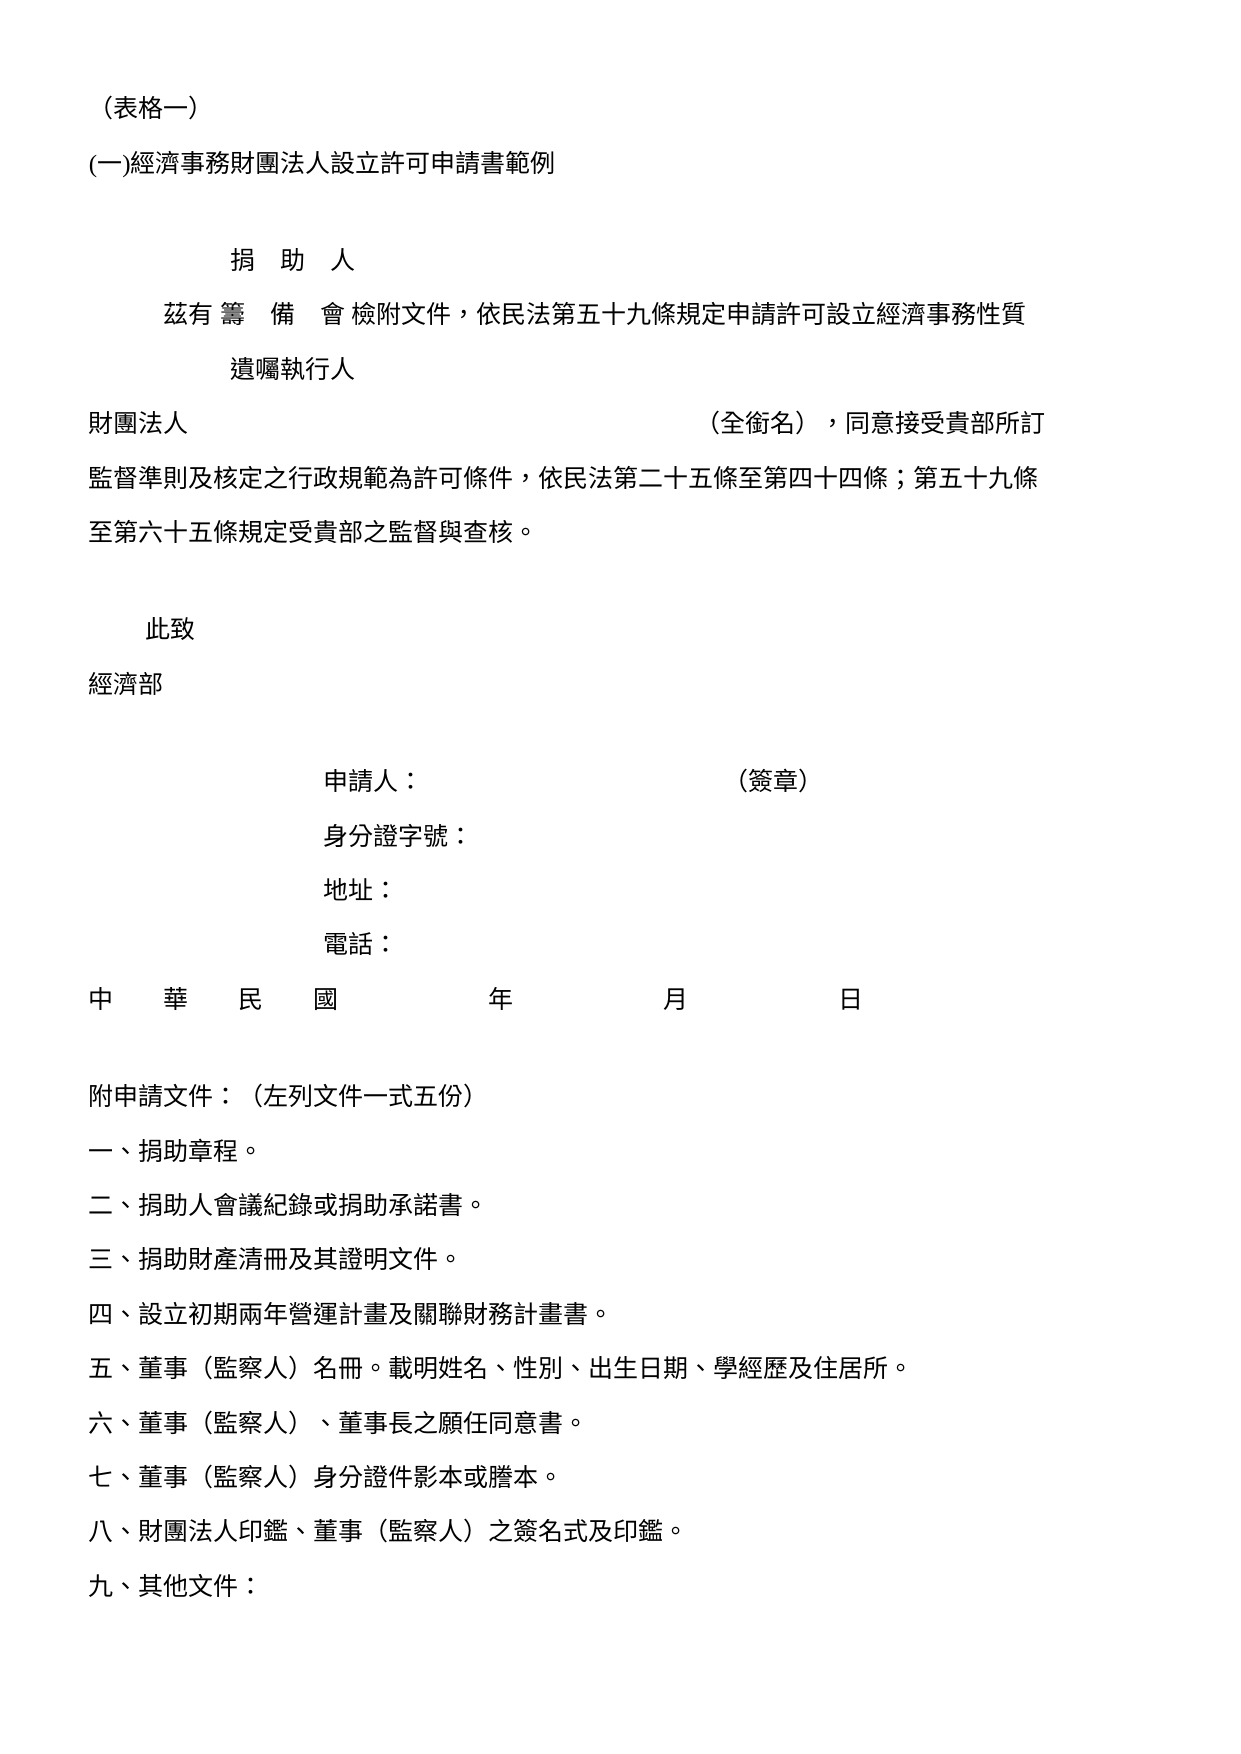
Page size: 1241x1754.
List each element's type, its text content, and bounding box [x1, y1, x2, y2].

text 一、捐助章程。 [89, 1131, 1152, 1167]
text （表格一） [89, 89, 1152, 125]
text 遺囑執行人 [89, 349, 1152, 386]
text 五、董事（監察人）名冊。載明姓名、性別、出生日期、學經歷及住居所。 [89, 1349, 1152, 1385]
text 捐 助 人 [89, 241, 1152, 277]
text 申請人： （簽章） [89, 762, 1152, 798]
text 監督準則及核定之行政規範為許可條件，依民法第二十五條至第四十四條；第五十九條 [89, 458, 1152, 494]
text 中 華 民 國 年 月 日 [89, 979, 1152, 1016]
text 茲有 籌 備 會 檢附文件，依民法第五十九條規定申請許可設立經濟事務性質 [89, 295, 1152, 331]
text 九、其他文件： [89, 1566, 1152, 1602]
text 電話： [89, 925, 1152, 961]
text 六、董事（監察人）、董事長之願任同意書。 [89, 1403, 1152, 1439]
text 財團法人 （全銜名），同意接受貴部所訂 [89, 404, 1152, 440]
text 二、捐助人會議紀錄或捐助承諾書。 [89, 1186, 1152, 1222]
text 至第六十五條規定受貴部之監督與查核。 [89, 512, 1152, 549]
text 三、捐助財產清冊及其證明文件。 [89, 1240, 1152, 1276]
text 此致 [89, 610, 1152, 646]
text 地址： [89, 871, 1152, 907]
text 四、設立初期兩年營運計畫及關聯財務計畫書。 [89, 1294, 1152, 1331]
text 附申請文件：（左列文件一式五份） [89, 1077, 1152, 1113]
text 八、財團法人印鑑、董事（監察人）之簽名式及印鑑。 [89, 1512, 1152, 1548]
text 身分證字號： [89, 816, 1152, 852]
text (一)經濟事務財團法人設立許可申請書範例 [89, 143, 1152, 179]
text 七、董事（監察人）身分證件影本或謄本。 [89, 1457, 1152, 1494]
text 經濟部 [89, 664, 1152, 701]
